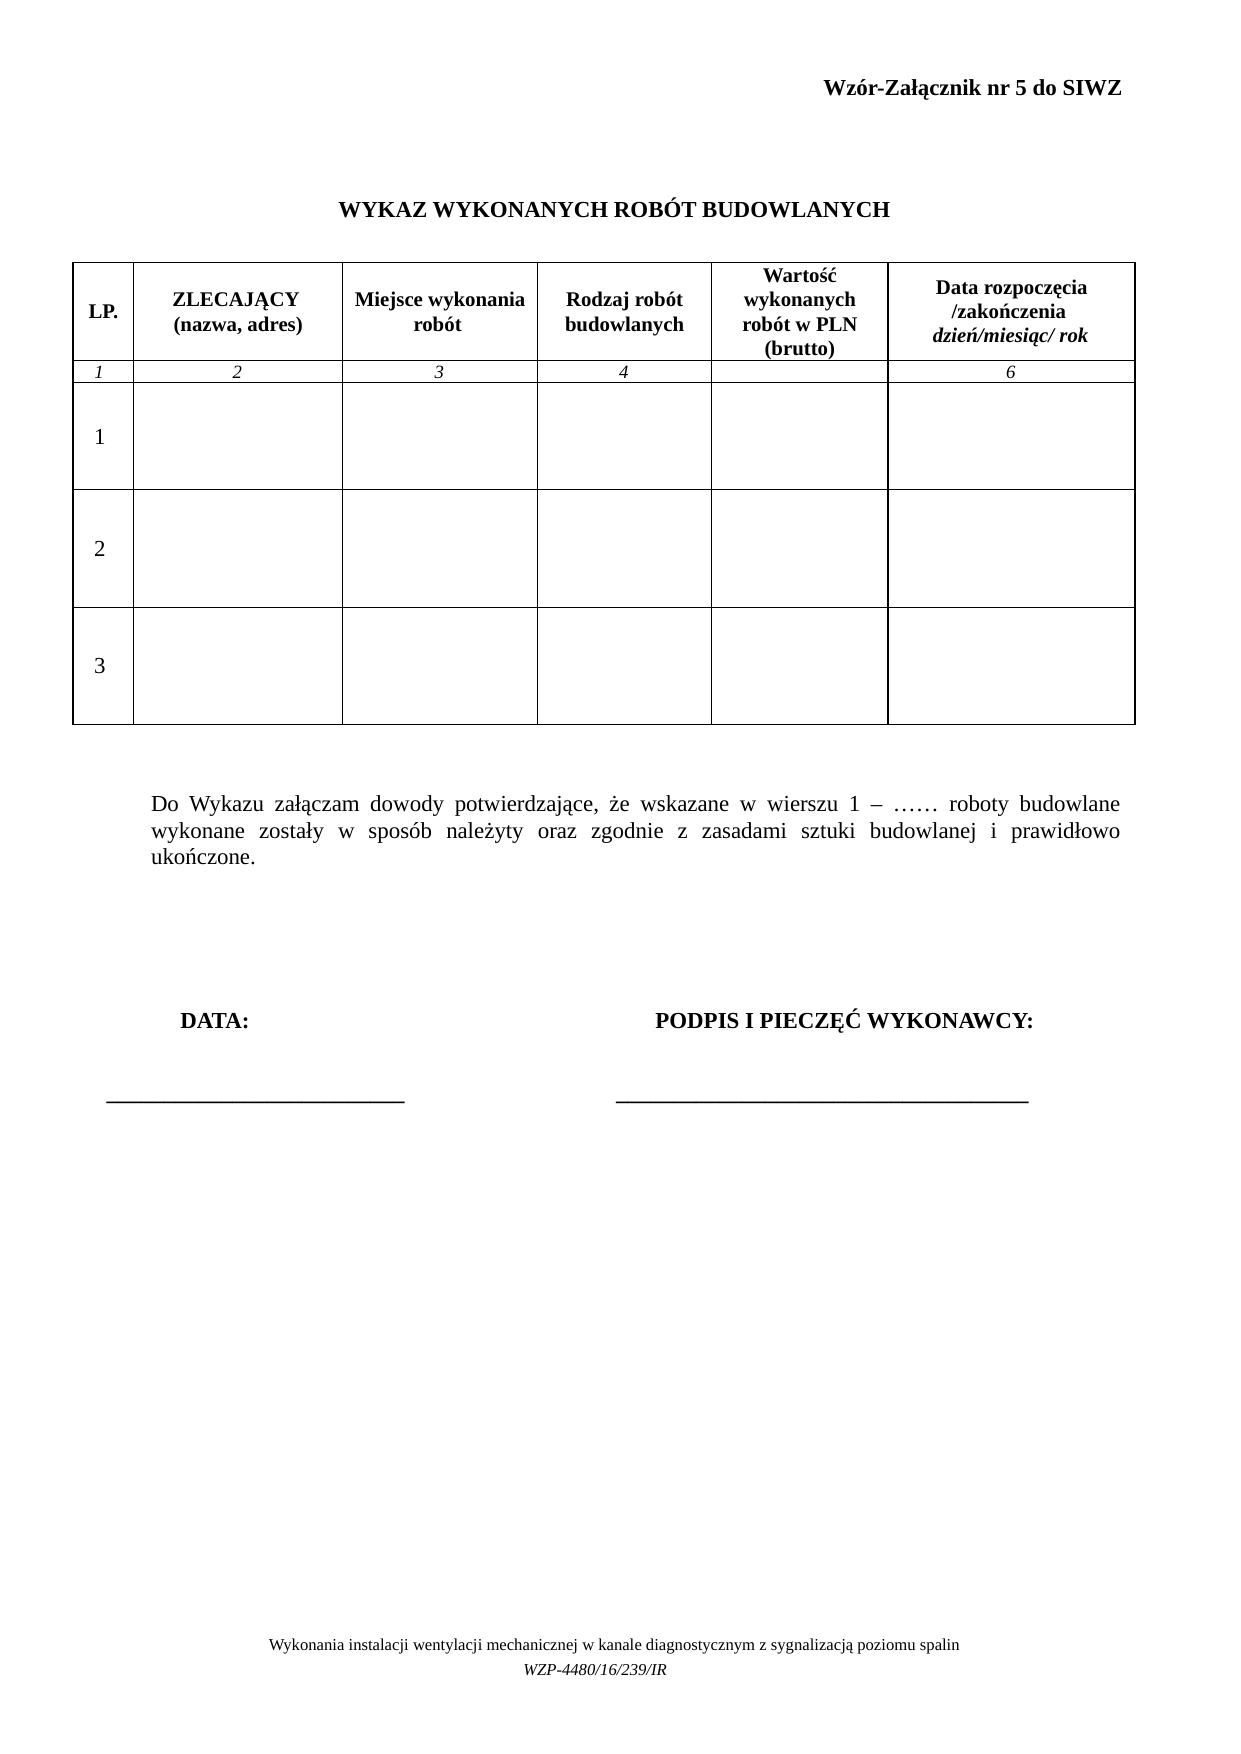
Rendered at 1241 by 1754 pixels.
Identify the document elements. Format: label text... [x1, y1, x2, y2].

table_cell [343, 383, 537, 489]
table_cell [343, 608, 537, 723]
table_cell [712, 490, 887, 607]
table_cell [134, 383, 342, 489]
table_header Miejsce wykonania robót [343, 263, 537, 359]
table_cell 1 [74, 383, 133, 489]
table_cell [538, 490, 711, 607]
text Do Wykazu załączam dowody potwierdzające, że wskazane w wierszu 1 – …… roboty budowlane wykonane zostały w sposób należyty oraz zgodnie z zasadami sztuki budowlanej i prawidłowo ukończone. [151, 790, 1122, 869]
table_cell [538, 608, 711, 723]
table_cell 2 [74, 490, 133, 607]
table_cell 3 [74, 608, 133, 723]
table_header LP. [74, 263, 133, 359]
table_cell [712, 383, 887, 489]
table_header ZLECAJĄCY (nazwa, adres) [134, 263, 342, 359]
table_cell [343, 490, 537, 607]
table_cell [134, 490, 342, 607]
table_cell [712, 361, 887, 382]
table_cell 2 [134, 361, 342, 382]
table_cell [889, 383, 1134, 489]
text DATA: PODPIS I PIECZĘĆ WYKONAWCY: [180, 1007, 1122, 1034]
table_cell [889, 608, 1134, 723]
table_cell 3 [343, 361, 537, 382]
table_cell [538, 383, 711, 489]
text __________________________ ____________________________________ [106, 1079, 1122, 1106]
text Wzór-Załącznik nr 5 do SIWZ [106, 74, 1122, 100]
table_header Wartość wykonanych robót w PLN (brutto) [712, 263, 887, 359]
text WYKAZ WYKONANYCH ROBÓT BUDOWLANYCH [106, 197, 1122, 223]
table_cell [889, 490, 1134, 607]
table_header Rodzaj robót budowlanych [538, 263, 711, 359]
table_cell 6 [889, 361, 1134, 382]
table_cell 1 [74, 361, 133, 382]
table_header Data rozpoczęcia /zakończenia dzień/miesiąc/ rok [889, 263, 1134, 359]
table_cell [712, 608, 887, 723]
table_cell 4 [538, 361, 711, 382]
table_cell [134, 608, 342, 723]
